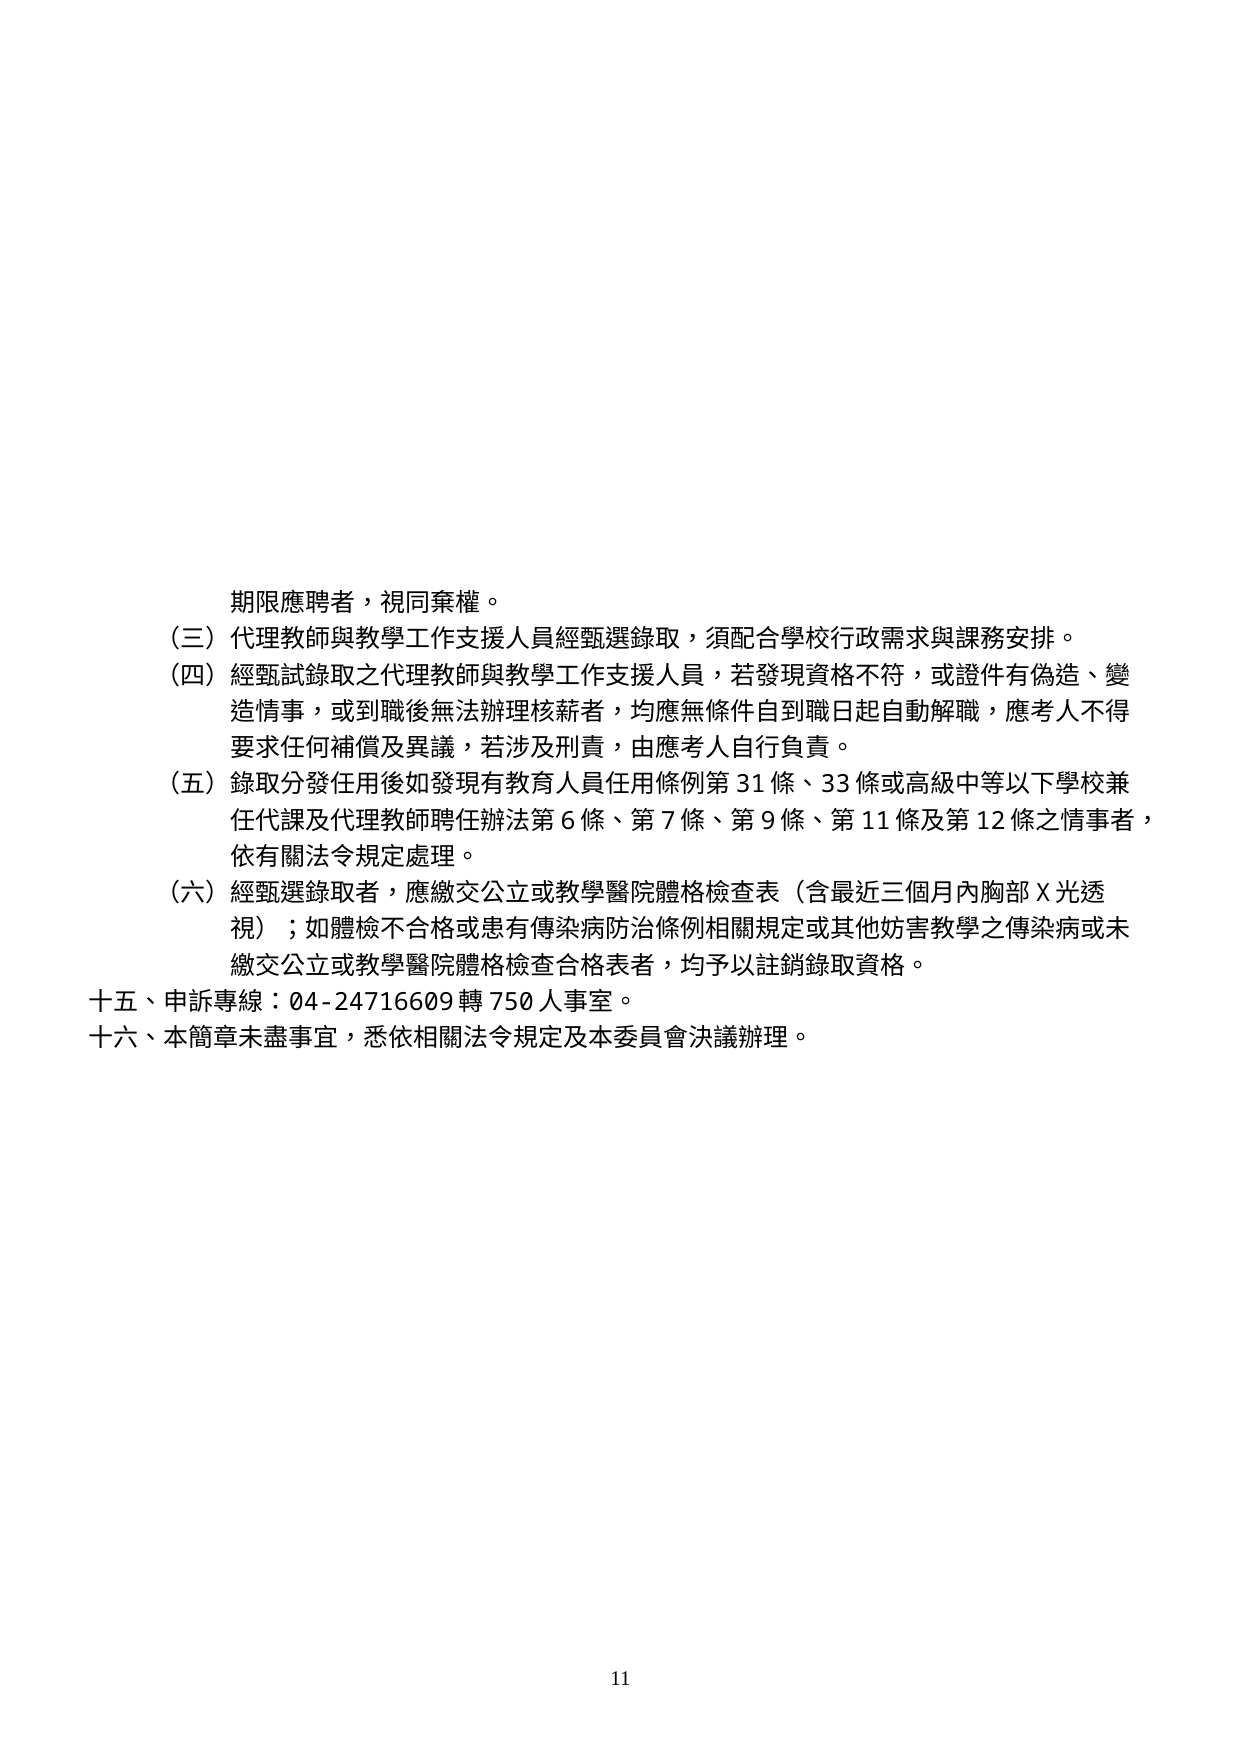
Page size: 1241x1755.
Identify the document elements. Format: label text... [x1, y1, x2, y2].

text 期限應聘者，視同棄權。 [155, 583, 1152, 619]
text 十六、本簡章未盡事宜，悉依相關法令規定及本委員會決議辦理。 [89, 1018, 1152, 1054]
text （三）代理教師與教學工作支援人員經甄選錄取，須配合學校行政需求與課務安排。 [155, 619, 1152, 655]
text （六）經甄選錄取者，應繳交公立或教學醫院體格檢查表（含最近三個月內胸部X光透視）；如體檢不合格或患有傳染病防治條例相關規定或其他妨害教學之傳染病或未繳交公立或教學醫院體格檢查合格表者，均予以註銷錄取資格。 [155, 873, 1152, 981]
text （四）經甄試錄取之代理教師與教學工作支援人員，若發現資格不符，或證件有偽造、變造情事，或到職後無法辦理核薪者，均應無條件自到職日起自動解職，應考人不得要求任何補償及異議，若涉及刑責，由應考人自行負責。 [155, 655, 1152, 764]
text 十五、申訴專線：04-24716609轉750人事室。 [89, 981, 1152, 1018]
text （五）錄取分發任用後如發現有教育人員任用條例第31條、33條或高級中等以下學校兼任代課及代理教師聘任辦法第6條、第7條、第9條、第11條及第12條之情事者，依有關法令規定處理。 [155, 764, 1152, 873]
